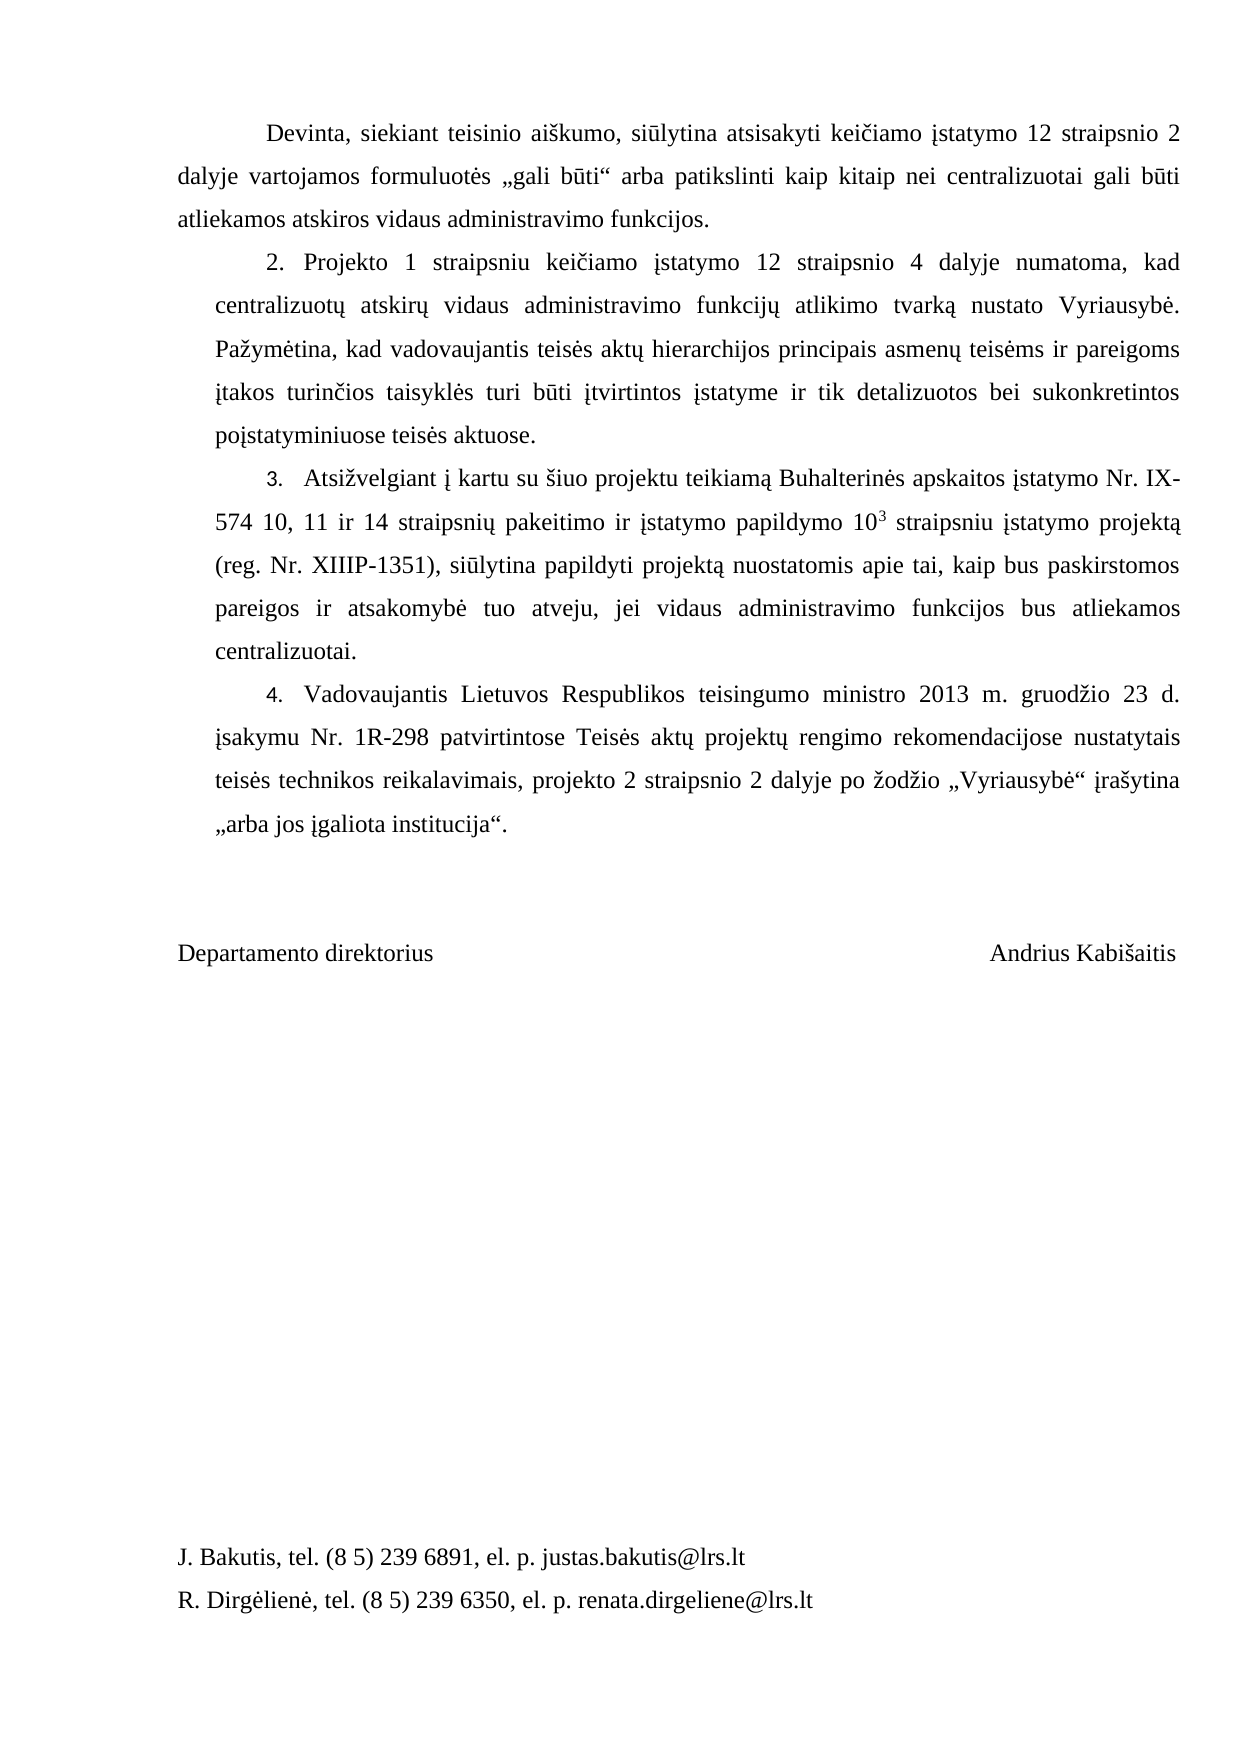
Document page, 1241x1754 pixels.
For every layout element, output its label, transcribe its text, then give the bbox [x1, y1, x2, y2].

list Vadovaujantis Lietuvos Respublikos teisingumo ministro 2013 m. gruodžio 23 d. įsakymu Nr. 1R-298 patvirtintose Teisės aktų projektų rengimo rekomendacijose nustatytais teisės technikos reikalavimais, projekto 2 straipsnio 2 dalyje po žodžio „Vyriausybė“ įrašytina „arba jos įgaliota institucija“. [177, 679, 1181, 837]
text R. Dirgėlienė, tel. (8 5) 239 6350, el. p. renata.dirgeliene@lrs.lt [177, 1585, 1181, 1614]
text J. Bakutis, tel. (8 5) 239 6891, el. p. justas.bakutis@lrs.lt [177, 1542, 1181, 1571]
text Departamento direktorius Andrius Kabišaitis [177, 938, 1181, 967]
list Devinta, siekiant teisinio aiškumo, siūlytina atsisakyti keičiamo įstatymo 12 straipsnio 2 dalyje vartojamos formuluotės „gali būti“ arba patikslinti kaip kitaip nei centralizuotai gali būti atliekamos atskiros vidaus administravimo funkcijos. [177, 118, 1181, 233]
list Projekto 1 straipsniu keičiamo įstatymo 12 straipsnio 4 dalyje numatoma, kad centralizuotų atskirų vidaus administravimo funkcijų atlikimo tvarką nustato Vyriausybė. Pažymėtina, kad vadovaujantis teisės aktų hierarchijos principais asmenų teisėms ir pareigoms įtakos turinčios taisyklės turi būti įtvirtintos įstatyme ir tik detalizuotos bei sukonkretintos poįstatyminiuose teisės aktuose. [177, 247, 1181, 449]
list Atsižvelgiant į kartu su šiuo projektu teikiamą Buhalterinės apskaitos įstatymo Nr. IX-574 10, 11 ir 14 straipsnių pakeitimo ir įstatymo papildymo 103 straipsniu įstatymo projektą (reg. Nr. XIIIP-1351), siūlytina papildyti projektą nuostatomis apie tai, kaip bus paskirstomos pareigos ir atsakomybė tuo atveju, jei vidaus administravimo funkcijos bus atliekamos centralizuotai. [177, 463, 1181, 665]
